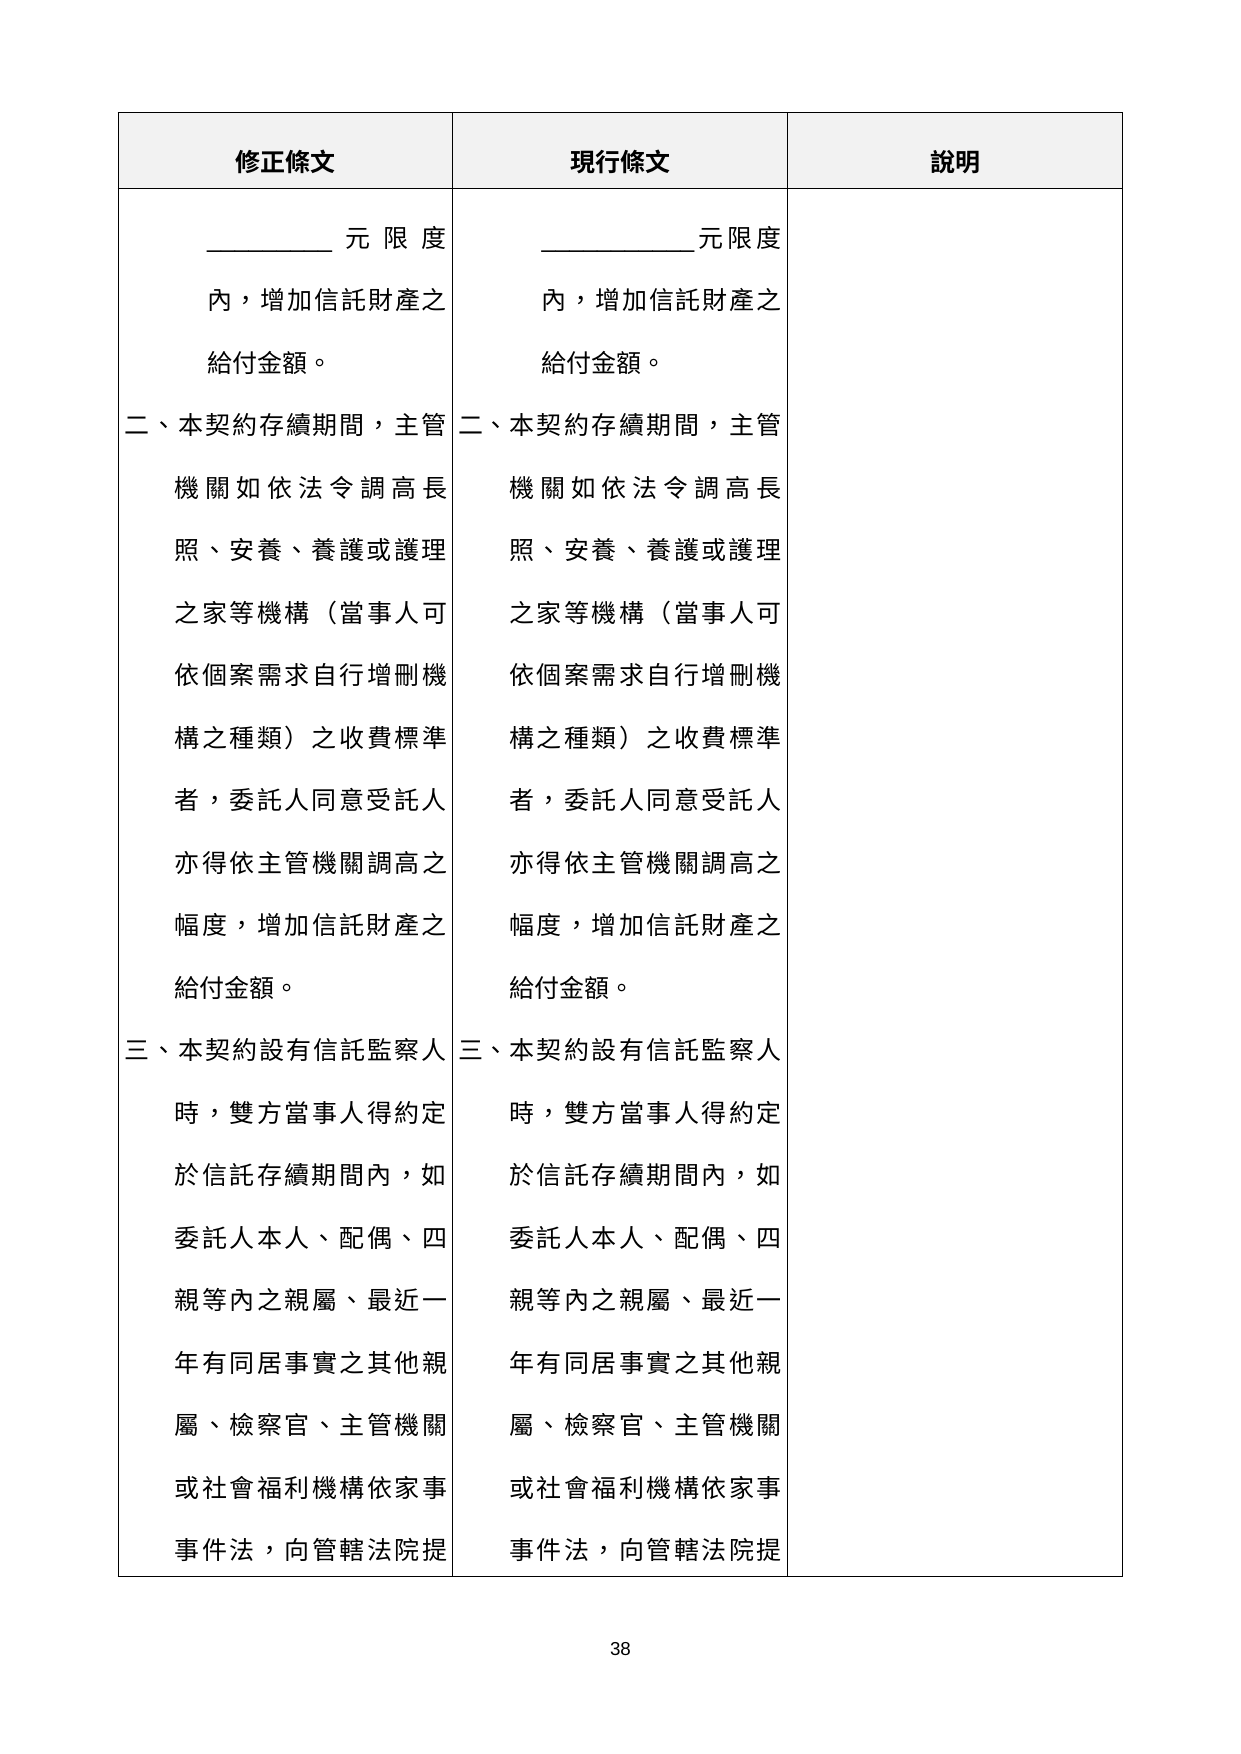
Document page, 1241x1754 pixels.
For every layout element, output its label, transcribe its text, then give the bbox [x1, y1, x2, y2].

table_header 修正條文 [119, 113, 452, 188]
table_cell _________元限度內，增加信託財產之給付金額。 二、本契約存續期間，主管機關如依法令調高長照、安養、養護或護理之家等機構（當事人可依個案需求自行增刪機構之種類）之收費標準者，委託人同意受託人亦得依主管機關調高之幅度，增加信託財產之給付金額。 三、本契約設有信託監察人時，雙方當事人得約定於信託存續期間內，如委託人本人、配偶、四親等內之親屬、最近一年有同居事實之其他親屬、檢察官、主管機關或社會福利機構依家事事件法，向管轄法院提 [119, 189, 452, 1576]
table_header 現行條文 [453, 113, 787, 188]
table_header 說明 [788, 113, 1122, 188]
table_cell [788, 189, 1122, 1576]
table_cell ___________元限度內，增加信託財產之給付金額。 二、 本契約存續期間，主管機關如依法令調高長照、安養、養護或護理之家等機構（當事人可依個案需求自行增刪機構之種類）之收費標準者，委託人同意受託人亦得依主管機關調高之幅度，增加信託財產之給付金額。 三、 本契約設有信託監察人時，雙方當事人得約定於信託存續期間內，如委託人本人、配偶、四親等內之親屬、最近一年有同居事實之其他親屬、檢察官、主管機關或社會福利機構依家事事件法，向管轄法院提 [453, 189, 787, 1576]
